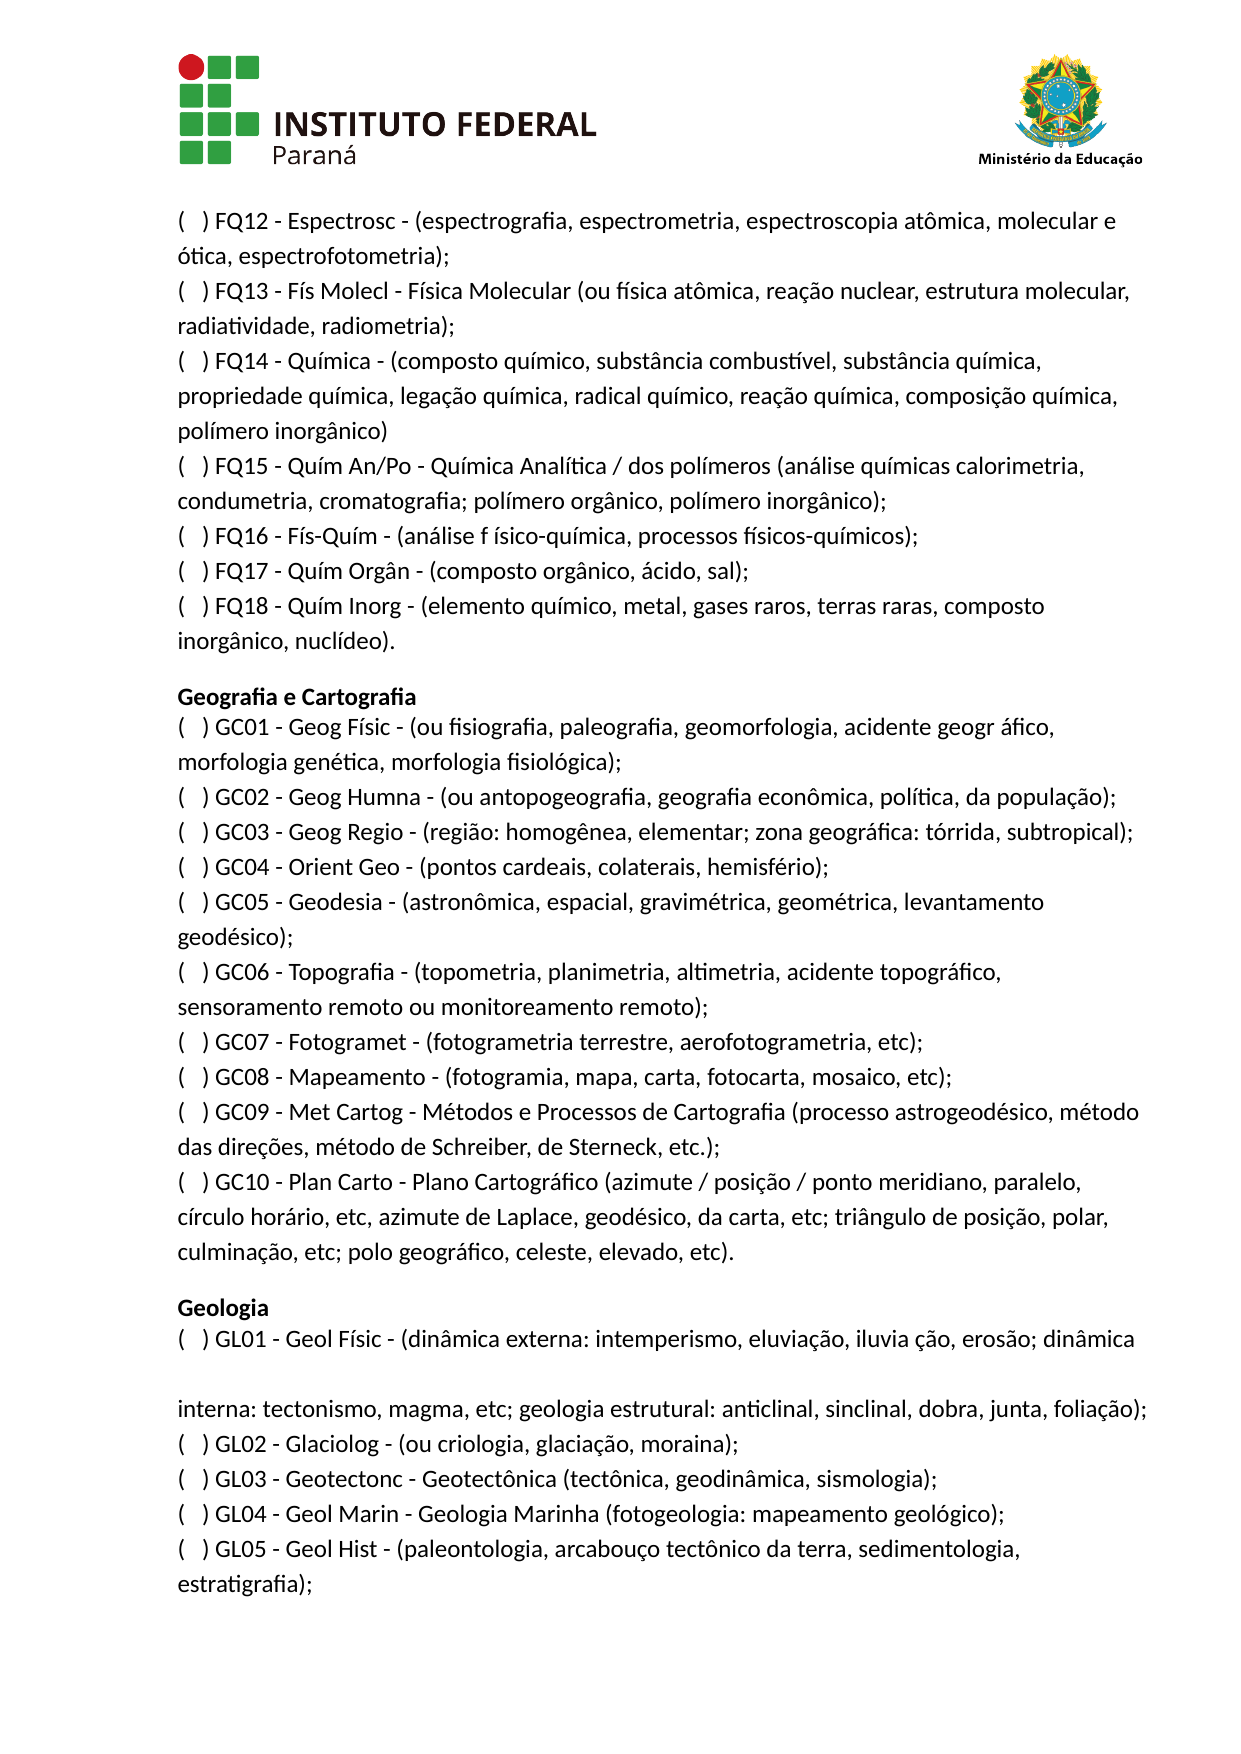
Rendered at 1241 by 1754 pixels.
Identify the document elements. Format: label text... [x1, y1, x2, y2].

text ( ) FQ15 - Quím An/Po - Química Analítica / dos polímeros (análise químicas calorimetria, condumetria, cromatografia; polímero orgânico, polímero inorgânico); [177, 450, 1152, 516]
text ( ) GL03 - Geotectonc - Geotectônica (tectônica, geodinâmica, sismologia); [177, 1463, 1152, 1493]
text ( ) GC07 - Fotogramet - (fotogrametria terrestre, aerofotogrametria, etc); [177, 1026, 1152, 1057]
text ( ) FQ14 - Química - (composto químico, substância combustível, substância química, propriedade química, legação química, radical químico, reação química, composição química, polímero inorgânico) [177, 345, 1152, 446]
text ( ) GC01 - Geog Físic - (ou fisiografia, paleografia, geomorfologia, acidente geogr áfico, morfologia genética, morfologia fisiológica); [177, 711, 1152, 777]
picture [178, 54, 1143, 168]
text ( ) GL04 - Geol Marin - Geologia Marinha (fotogeologia: mapeamento geológico); [177, 1498, 1152, 1528]
text ( ) GC06 - Topografia - (topometria, planimetria, altimetria, acidente topográfico, sensoramento remoto ou monitoreamento remoto); [177, 956, 1152, 1022]
text ( ) FQ12 - Espectrosc - (espectrografia, espectrometria, espectroscopia atômica, molecular e ótica, espectrofotometria); [177, 205, 1152, 271]
text Geologia [177, 1292, 1152, 1323]
text ( ) FQ18 - Quím Inorg - (elemento químico, metal, gases raros, terras raras, composto inorgânico, nuclídeo). [177, 590, 1152, 656]
text ( ) GC10 - Plan Carto - Plano Cartográfico (azimute / posição / ponto meridiano, paralelo, círculo horário, etc, azimute de Laplace, geodésico, da carta, etc; triângulo de posição, polar, culminação, etc; polo geográfico, celeste, elevado, etc). [177, 1166, 1152, 1267]
text ( ) GL05 - Geol Hist - (paleontologia, arcabouço tectônico da terra, sedimentologia, estratigrafia); [177, 1533, 1152, 1598]
text ( ) FQ16 - Fís-Quím - (análise f ísico-química, processos físicos-químicos); [177, 520, 1152, 551]
text ( ) GL01 - Geol Físic - (dinâmica externa: intemperismo, eluviação, iluvia ção, erosão; dinâmica [177, 1323, 1152, 1353]
text ( ) GL02 - Glaciolog - (ou criologia, glaciação, moraina); [177, 1428, 1152, 1458]
text interna: tectonismo, magma, etc; geologia estrutural: anticlinal, sinclinal, dobra, junta, foliação); [177, 1393, 1152, 1423]
text ( ) GC05 - Geodesia - (astronômica, espacial, gravimétrica, geométrica, levantamento geodésico); [177, 886, 1152, 952]
text ( ) GC08 - Mapeamento - (fotogramia, mapa, carta, fotocarta, mosaico, etc); [177, 1061, 1152, 1092]
text ( ) GC02 - Geog Humna - (ou antopogeografia, geografia econômica, política, da população); [177, 781, 1152, 812]
text ( ) GC04 - Orient Geo - (pontos cardeais, colaterais, hemisfério); [177, 851, 1152, 882]
text ( ) FQ13 - Fís Molecl - Física Molecular (ou física atômica, reação nuclear, estrutura molecular, radiatividade, radiometria); [177, 275, 1152, 341]
text ( ) GC03 - Geog Regio - (região: homogênea, elementar; zona geográfica: tórrida, subtropical); [177, 816, 1152, 847]
text ( ) GC09 - Met Cartog - Métodos e Processos de Cartografia (processo astrogeodésico, método das direções, método de Schreiber, de Sterneck, etc.); [177, 1096, 1152, 1162]
text Geografia e Cartografia [177, 681, 1152, 711]
text ( ) FQ17 - Quím Orgân - (composto orgânico, ácido, sal); [177, 555, 1152, 586]
